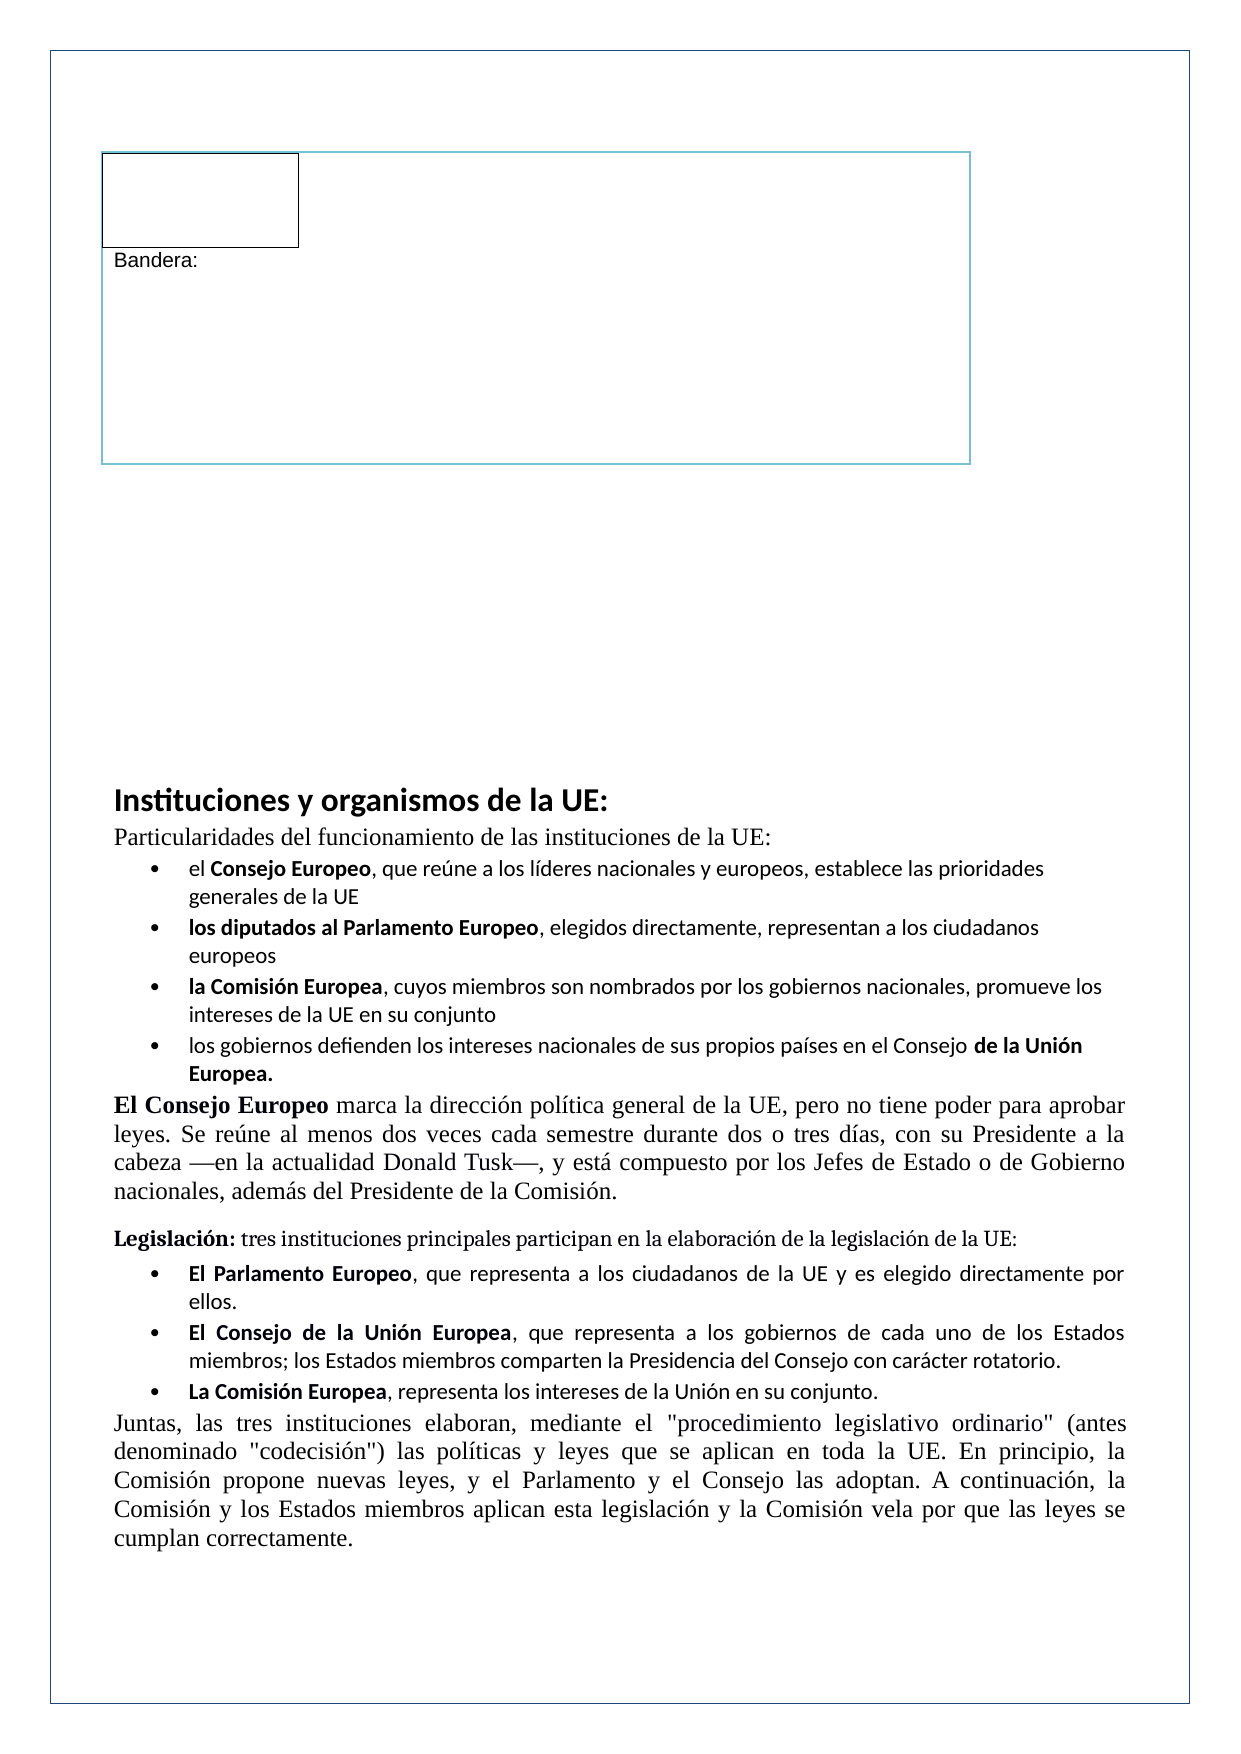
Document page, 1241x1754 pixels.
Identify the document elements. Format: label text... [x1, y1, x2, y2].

table_header [103, 154, 298, 247]
text Instituciones y organismos de la UE: [113, 779, 1127, 819]
subtitle Legislación: tres instituciones principales participan en la elaboración de la legislación de la UE: [113, 1226, 1127, 1252]
list la Comisión Europea, cuyos miembros son nombrados por los gobiernos nacionales, promueve los intereses de la UE en su conjunto [151, 972, 1127, 1028]
text Juntas, las tres instituciones elaboran, mediante el "procedimiento legislativo ordinario" (antes denominado "codecisión") las políticas y leyes que se aplican en toda la UE. En principio, la Comisión propone nuevas leyes, y el Parlamento y el Consejo las adoptan. A continuación, la Comisión y los Estados miembros aplican esta legislación y la Comisión vela por que las leyes se cumplan correctamente. [113, 1408, 1127, 1551]
list los gobiernos defienden los intereses nacionales de sus propios países en el Consejo de la Unión Europea. [151, 1031, 1127, 1087]
list El Parlamento Europeo, que representa a los ciudadanos de la UE y es elegido directamente por ellos. [151, 1259, 1127, 1315]
text Particularidades del funcionamiento de las instituciones de la UE: [113, 822, 1127, 851]
list El Consejo de la Unión Europea, que representa a los gobiernos de cada uno de los Estados miembros; los Estados miembros comparten la Presidencia del Consejo con carácter rotatorio. [151, 1318, 1127, 1374]
text El Consejo Europeo marca la dirección política general de la UE, pero no tiene poder para aprobar leyes. Se reúne al menos dos veces cada semestre durante dos o tres días, con su Presidente a la cabeza —en la actualidad Donald Tusk—, y está compuesto por los Jefes de Estado o de Gobierno nacionales, además del Presidente de la Comisión. [113, 1090, 1127, 1205]
table_cell Bandera: [103, 153, 969, 463]
list La Comisión Europea, representa los intereses de la Unión en su conjunto. [151, 1377, 1127, 1405]
list el Consejo Europeo, que reúne a los líderes nacionales y europeos, establece las prioridades generales de la UE [151, 854, 1127, 910]
list los diputados al Parlamento Europeo, elegidos directamente, representan a los ciudadanos europeos [151, 913, 1127, 969]
